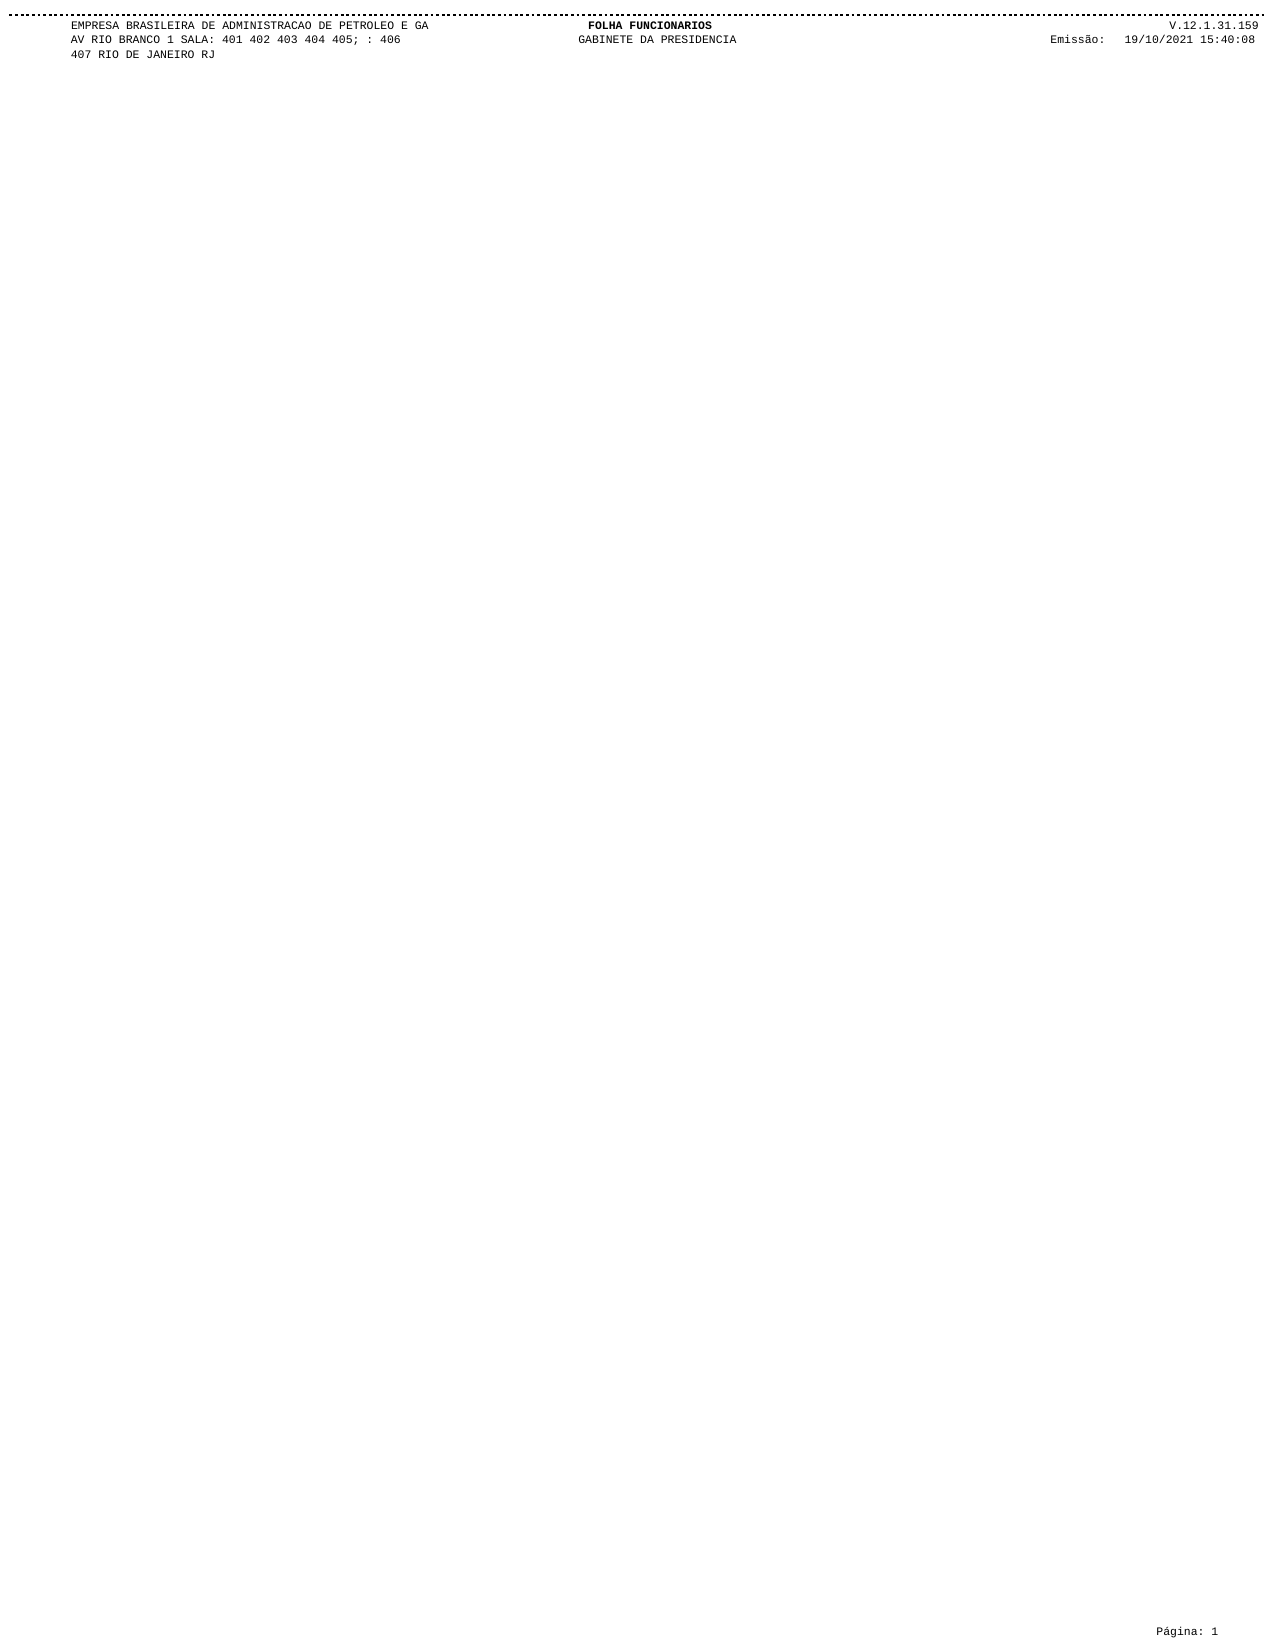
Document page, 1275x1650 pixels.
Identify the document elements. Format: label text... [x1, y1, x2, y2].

text AV RIO BRANCO 1 SALA: 401 402 403 404 405; : 406 [71, 34, 405, 47]
text GABINETE DA PRESIDENCIA Emissão: 19/10/2021 15:40:08 [578, 34, 1275, 47]
text 407 RIO DE JANEIRO RJ [71, 49, 405, 62]
